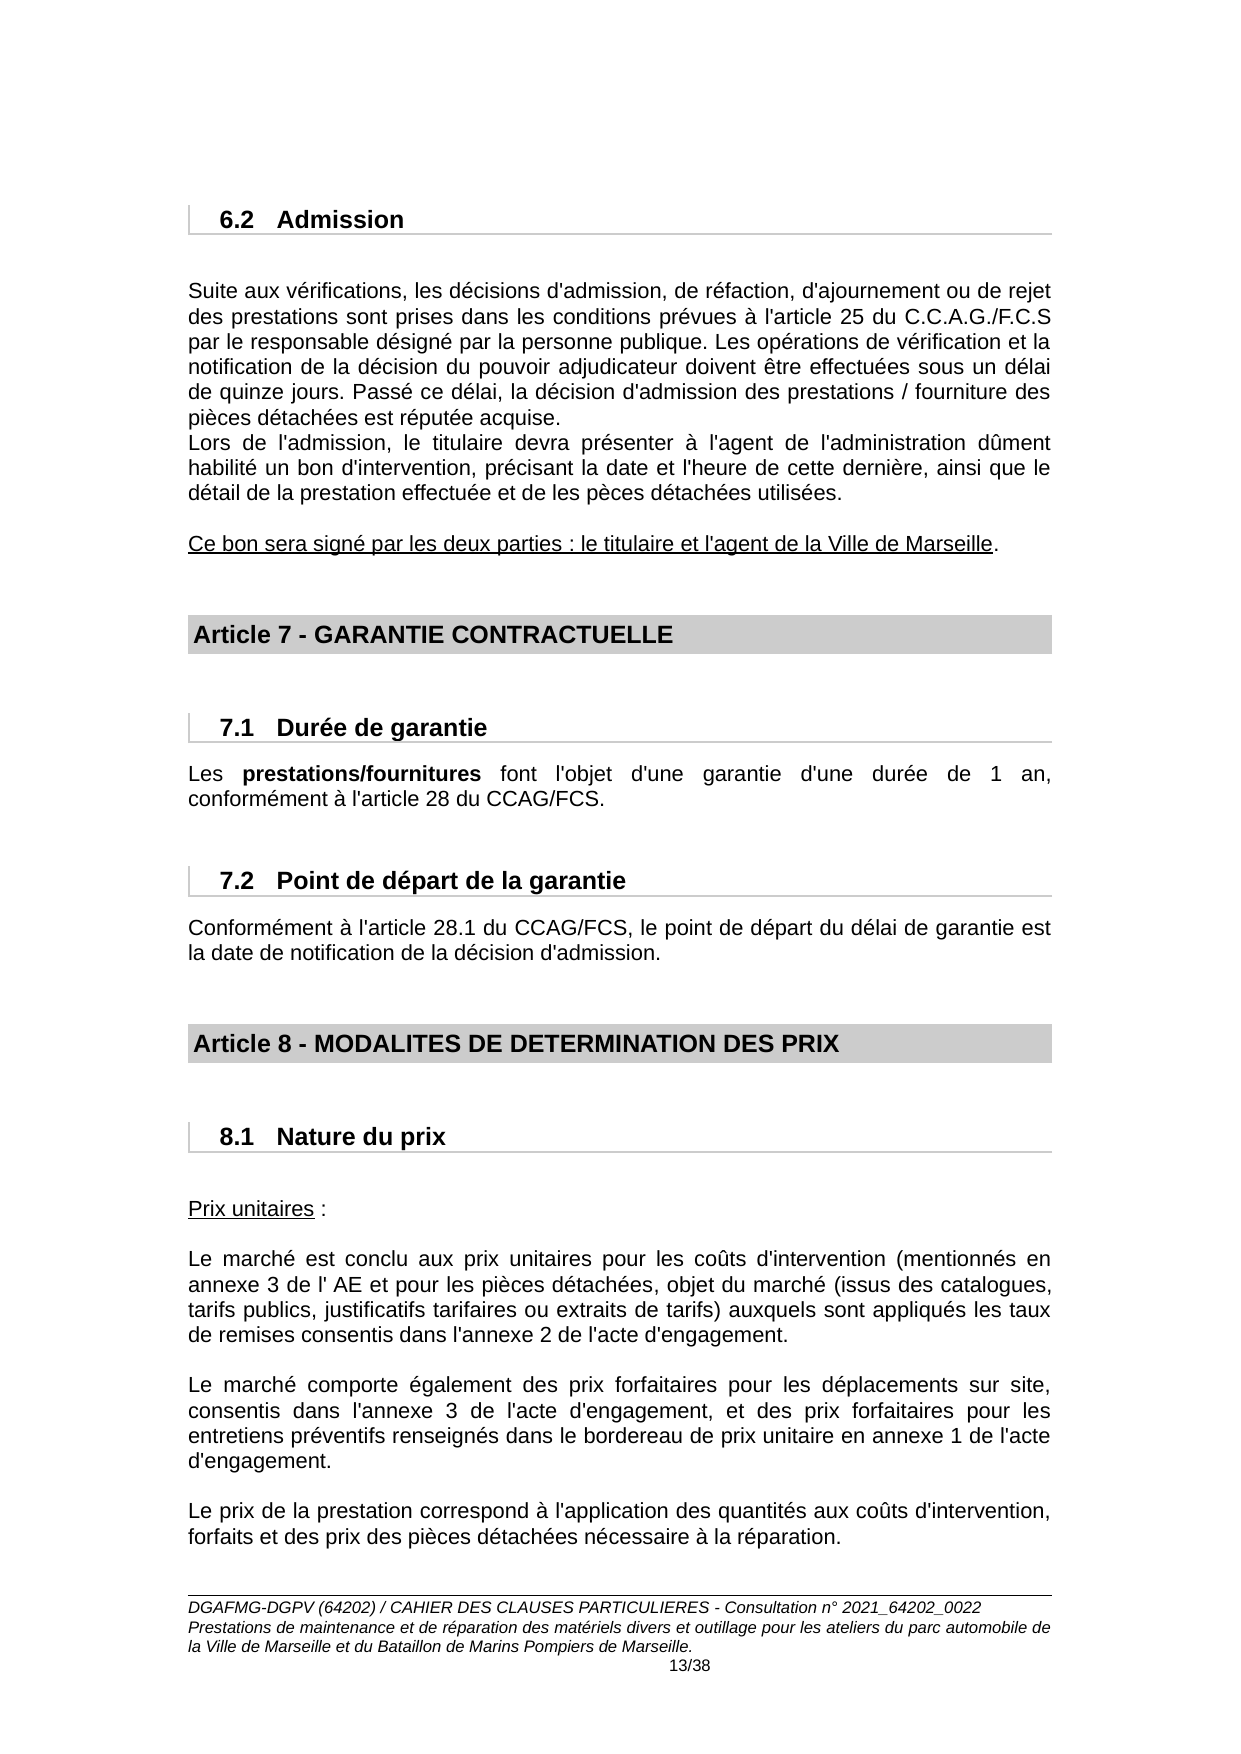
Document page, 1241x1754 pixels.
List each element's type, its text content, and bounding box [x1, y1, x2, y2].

text Les prestations/fournitures font l'objet d'une garantie d'une durée de 1 an, conformément à l'article 28 du CCAG/FCS. [188, 761, 1052, 812]
subtitle GARANTIE CONTRACTUELLE [190, 617, 1050, 652]
text Prix unitaires : [188, 1196, 1052, 1221]
text Lors de l'admission, le titulaire devra présenter à l'agent de l'administration dûment habilité un bon d'intervention, précisant la date et l'heure de cette dernière, ainsi que le détail de la prestation effectuée et de les pèces détachées utilisées. [188, 429, 1052, 505]
subtitle Point de départ de la garantie [190, 866, 1052, 895]
text Ce bon sera signé par les deux parties : le titulaire et l'agent de la Ville de Marseille. [188, 530, 1052, 556]
subtitle Admission [188, 204, 1052, 233]
text Conformément à l'article 28.1 du CCAG/FCS, le point de départ du délai de garantie est la date de notification de la décision d'admission. [188, 915, 1052, 965]
subtitle MODALITES DE DETERMINATION DES PRIX [190, 1027, 1050, 1061]
text Suite aux vérifications, les décisions d'admission, de réfaction, d'ajournement ou de rejet des prestations sont prises dans les conditions prévues à l'article 25 du C.C.A.G./F.C.S par le responsable désigné par la personne publique. Les opérations de vérification et la notification de la décision du pouvoir adjudicateur doivent être effectuées sous un délai de quinze jours. Passé ce délai, la décision d'admission des prestations / fourniture des pièces détachées est réputée acquise. [188, 278, 1052, 429]
text Le marché est conclu aux prix unitaires pour les coûts d'intervention (mentionnés en annexe 3 de l' AE et pour les pièces détachées, objet du marché (issus des catalogues, tarifs publics, justificatifs tarifaires ou extraits de tarifs) auxquels sont appliqués les taux de remises consentis dans l'annexe 2 de l'acte d'engagement. [188, 1246, 1052, 1347]
subtitle Nature du prix [190, 1122, 1052, 1151]
subtitle Durée de garantie [190, 713, 1052, 741]
text Le marché comporte également des prix forfaitaires pour les déplacements sur site, consentis dans l'annexe 3 de l'acte d'engagement, et des prix forfaitaires pour les entretiens préventifs renseignés dans le bordereau de prix unitaire en annexe 1 de l'acte d'engagement. [188, 1372, 1052, 1473]
text Le prix de la prestation correspond à l'application des quantités aux coûts d'intervention, forfaits et des prix des pièces détachées nécessaire à la réparation. [188, 1498, 1052, 1549]
